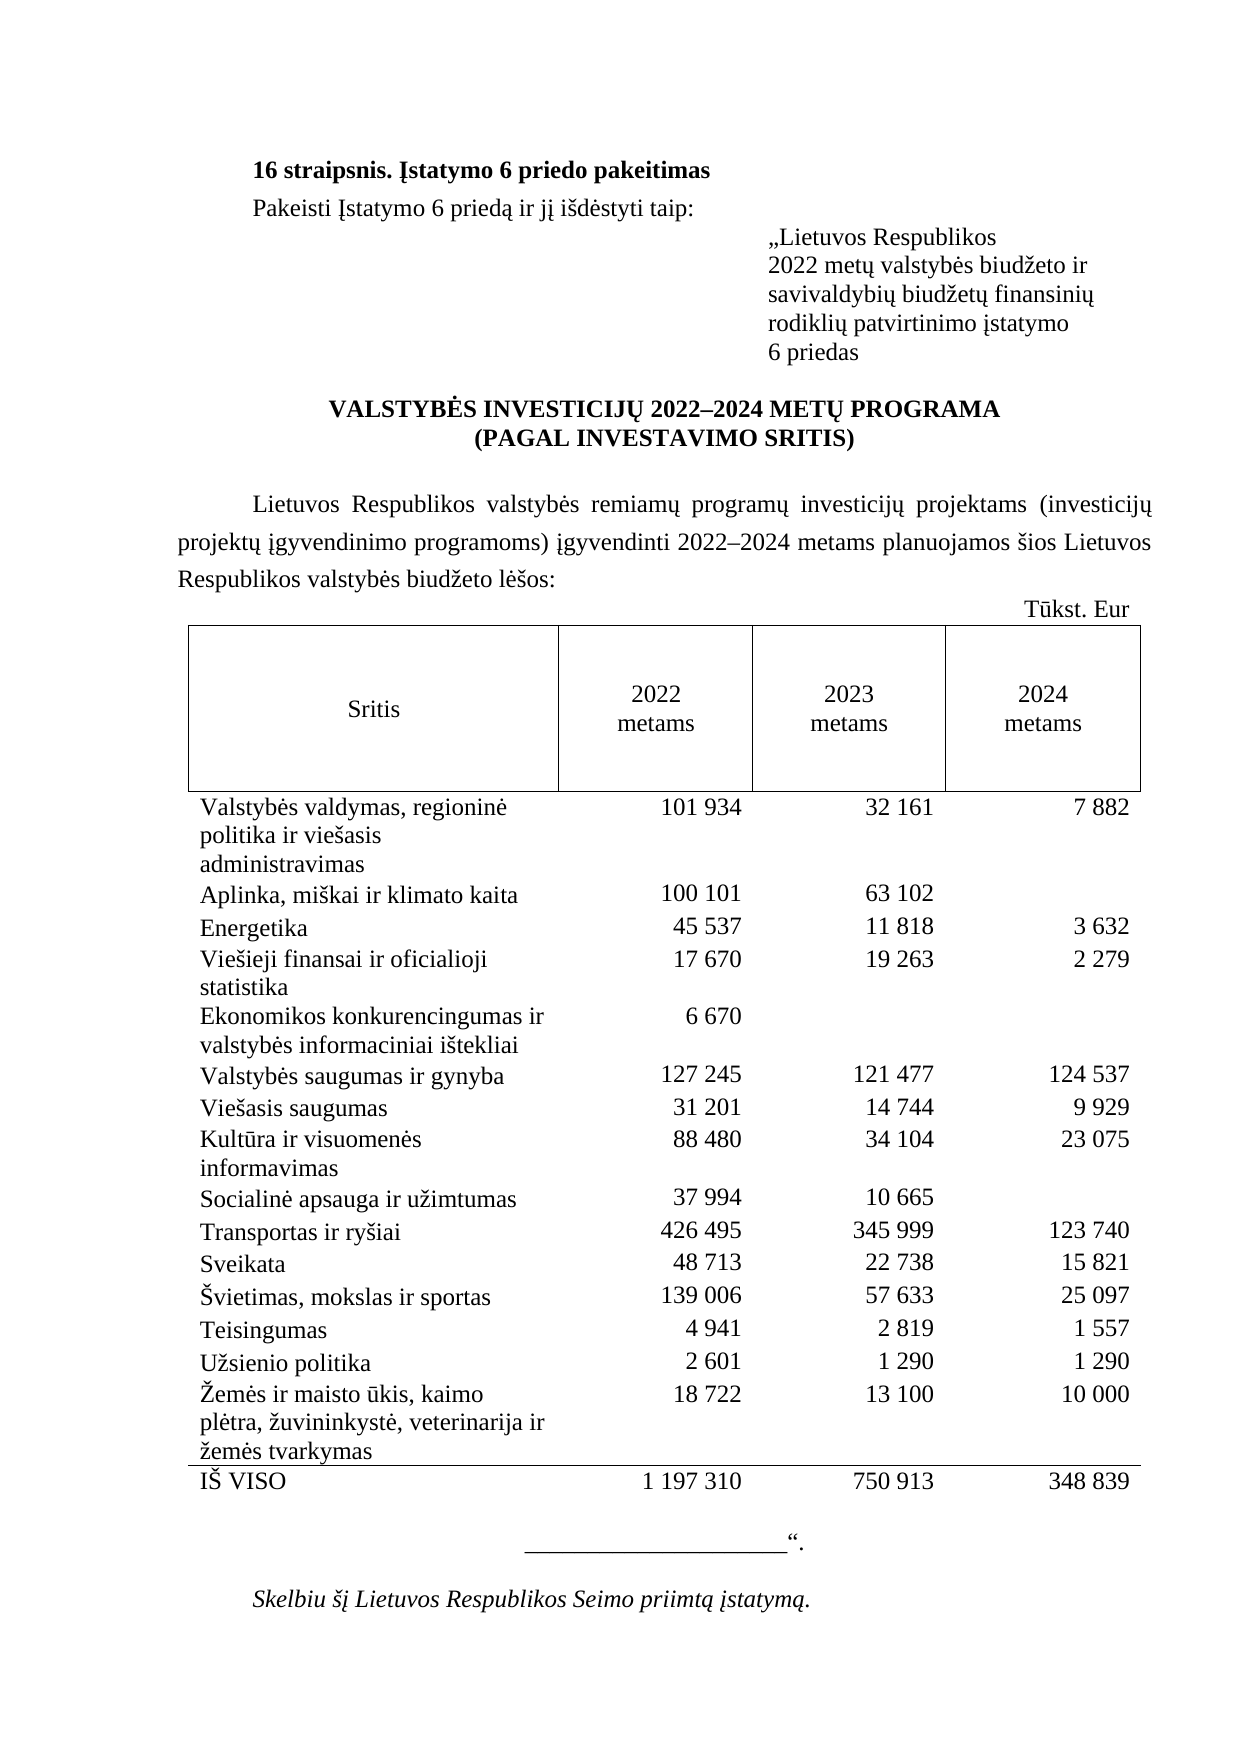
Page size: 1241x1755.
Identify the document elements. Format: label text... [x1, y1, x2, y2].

table_cell 14 744 [753, 1092, 945, 1124]
table_cell Užsienio politika [188, 1346, 559, 1379]
table_cell 17 670 [559, 944, 753, 1001]
table_cell 1 290 [945, 1346, 1141, 1379]
table_cell 15 821 [945, 1248, 1141, 1280]
table_cell Viešasis saugumas [188, 1092, 559, 1124]
text 16 straipsnis. Įstatymo 6 priedo pakeitimas [177, 147, 1152, 184]
table_cell 2 279 [945, 944, 1141, 1001]
text 6 priedas [177, 337, 1152, 366]
table_cell [753, 1001, 945, 1059]
text „Lietuvos Respublikos [177, 222, 1152, 251]
table_header [753, 593, 945, 625]
table_cell Energetika [188, 911, 559, 944]
table_cell Švietimas, mokslas ir sportas [188, 1280, 559, 1313]
table_cell 63 102 [753, 878, 945, 911]
text VALSTYBĖS INVESTICIJŲ 2022–2024 METŲ PROGRAMA [177, 394, 1152, 423]
text Lietuvos Respublikos valstybės remiamų programų investicijų projektams (investicijų projektų įgyvendinimo programoms) įgyvendinti 2022–2024 metams planuojamos šios Lietuvos Respublikos valstybės biudžeto lėšos: [177, 481, 1152, 593]
table_cell 2 601 [559, 1346, 753, 1379]
text savivaldybių biudžetų finansinių [177, 279, 1152, 308]
table_cell 1 290 [753, 1346, 945, 1379]
table_cell 123 740 [945, 1215, 1141, 1247]
table_cell Teisingumas [188, 1313, 559, 1346]
table_cell 10 000 [945, 1379, 1141, 1465]
table_cell 7 882 [945, 792, 1141, 878]
table_cell 57 633 [753, 1280, 945, 1313]
table_cell Sveikata [188, 1248, 559, 1280]
table_cell Sritis [189, 626, 558, 791]
table_cell 127 245 [559, 1059, 753, 1092]
table_cell 2024 metams [946, 626, 1140, 791]
text rodiklių patvirtinimo įstatymo [177, 308, 1152, 337]
table_cell 1 557 [945, 1313, 1141, 1346]
table_cell [945, 1001, 1141, 1059]
table_cell 101 934 [559, 792, 753, 878]
text Pakeisti Įstatymo 6 priedą ir jį išdėstyti taip: [177, 184, 1152, 222]
table_cell 88 480 [559, 1124, 753, 1182]
table_cell Valstybės valdymas, regioninė politika ir viešasis administravimas [188, 792, 559, 878]
table_cell 9 929 [945, 1092, 1141, 1124]
table_cell IŠ VISO [188, 1466, 559, 1498]
table_cell 10 665 [753, 1182, 945, 1215]
table_cell Socialinė apsauga ir užimtumas [188, 1182, 559, 1215]
table_cell 23 075 [945, 1124, 1141, 1182]
table_cell 22 738 [753, 1248, 945, 1280]
table_cell 2 819 [753, 1313, 945, 1346]
table_cell Viešieji finansai ir oficialioji statistika [188, 944, 559, 1001]
table_cell 25 097 [945, 1280, 1141, 1313]
table_cell 139 006 [559, 1280, 753, 1313]
table_header [188, 593, 559, 625]
table_cell 32 161 [753, 792, 945, 878]
table_cell Valstybės saugumas ir gynyba [188, 1059, 559, 1092]
table_cell 348 839 [945, 1466, 1141, 1498]
table_header Tūkst. Eur [945, 593, 1141, 625]
table_cell 121 477 [753, 1059, 945, 1092]
table_cell Ekonomikos konkurencingumas ir valstybės informaciniai ištekliai [188, 1001, 559, 1059]
table_cell 13 100 [753, 1379, 945, 1465]
table_cell 124 537 [945, 1059, 1141, 1092]
table_cell Žemės ir maisto ūkis, kaimo plėtra, žuvininkystė, veterinarija ir žemės tvarkymas [188, 1379, 559, 1465]
table_cell 426 495 [559, 1215, 753, 1247]
table_cell 48 713 [559, 1248, 753, 1280]
table_cell [945, 878, 1141, 911]
table_cell 18 722 [559, 1379, 753, 1465]
table_cell 3 632 [945, 911, 1141, 944]
text Skelbiu šį Lietuvos Respublikos Seimo priimtą įstatymą. [177, 1584, 1152, 1613]
table_cell 2023 metams [753, 626, 945, 791]
table_cell 345 999 [753, 1215, 945, 1247]
table_cell 19 263 [753, 944, 945, 1001]
table_cell Kultūra ir visuomenės informavimas [188, 1124, 559, 1182]
table_cell 1 197 310 [559, 1466, 753, 1498]
table_cell 4 941 [559, 1313, 753, 1346]
table_cell 2022 metams [559, 626, 752, 791]
table_cell 37 994 [559, 1182, 753, 1215]
table_cell 750 913 [753, 1466, 945, 1498]
table_cell 31 201 [559, 1092, 753, 1124]
table_header [559, 593, 753, 625]
table_cell 11 818 [753, 911, 945, 944]
table_cell 45 537 [559, 911, 753, 944]
text (PAGAL INVESTAVIMO SRITIS) [177, 423, 1152, 452]
text 2022 metų valstybės biudžeto ir [177, 251, 1152, 279]
table_cell Aplinka, miškai ir klimato kaita [188, 878, 559, 911]
table_cell 100 101 [559, 878, 753, 911]
table_cell [945, 1182, 1141, 1215]
table_cell 6 670 [559, 1001, 753, 1059]
text _____________________“. [177, 1527, 1152, 1555]
table_cell Transportas ir ryšiai [188, 1215, 559, 1247]
table_cell 34 104 [753, 1124, 945, 1182]
